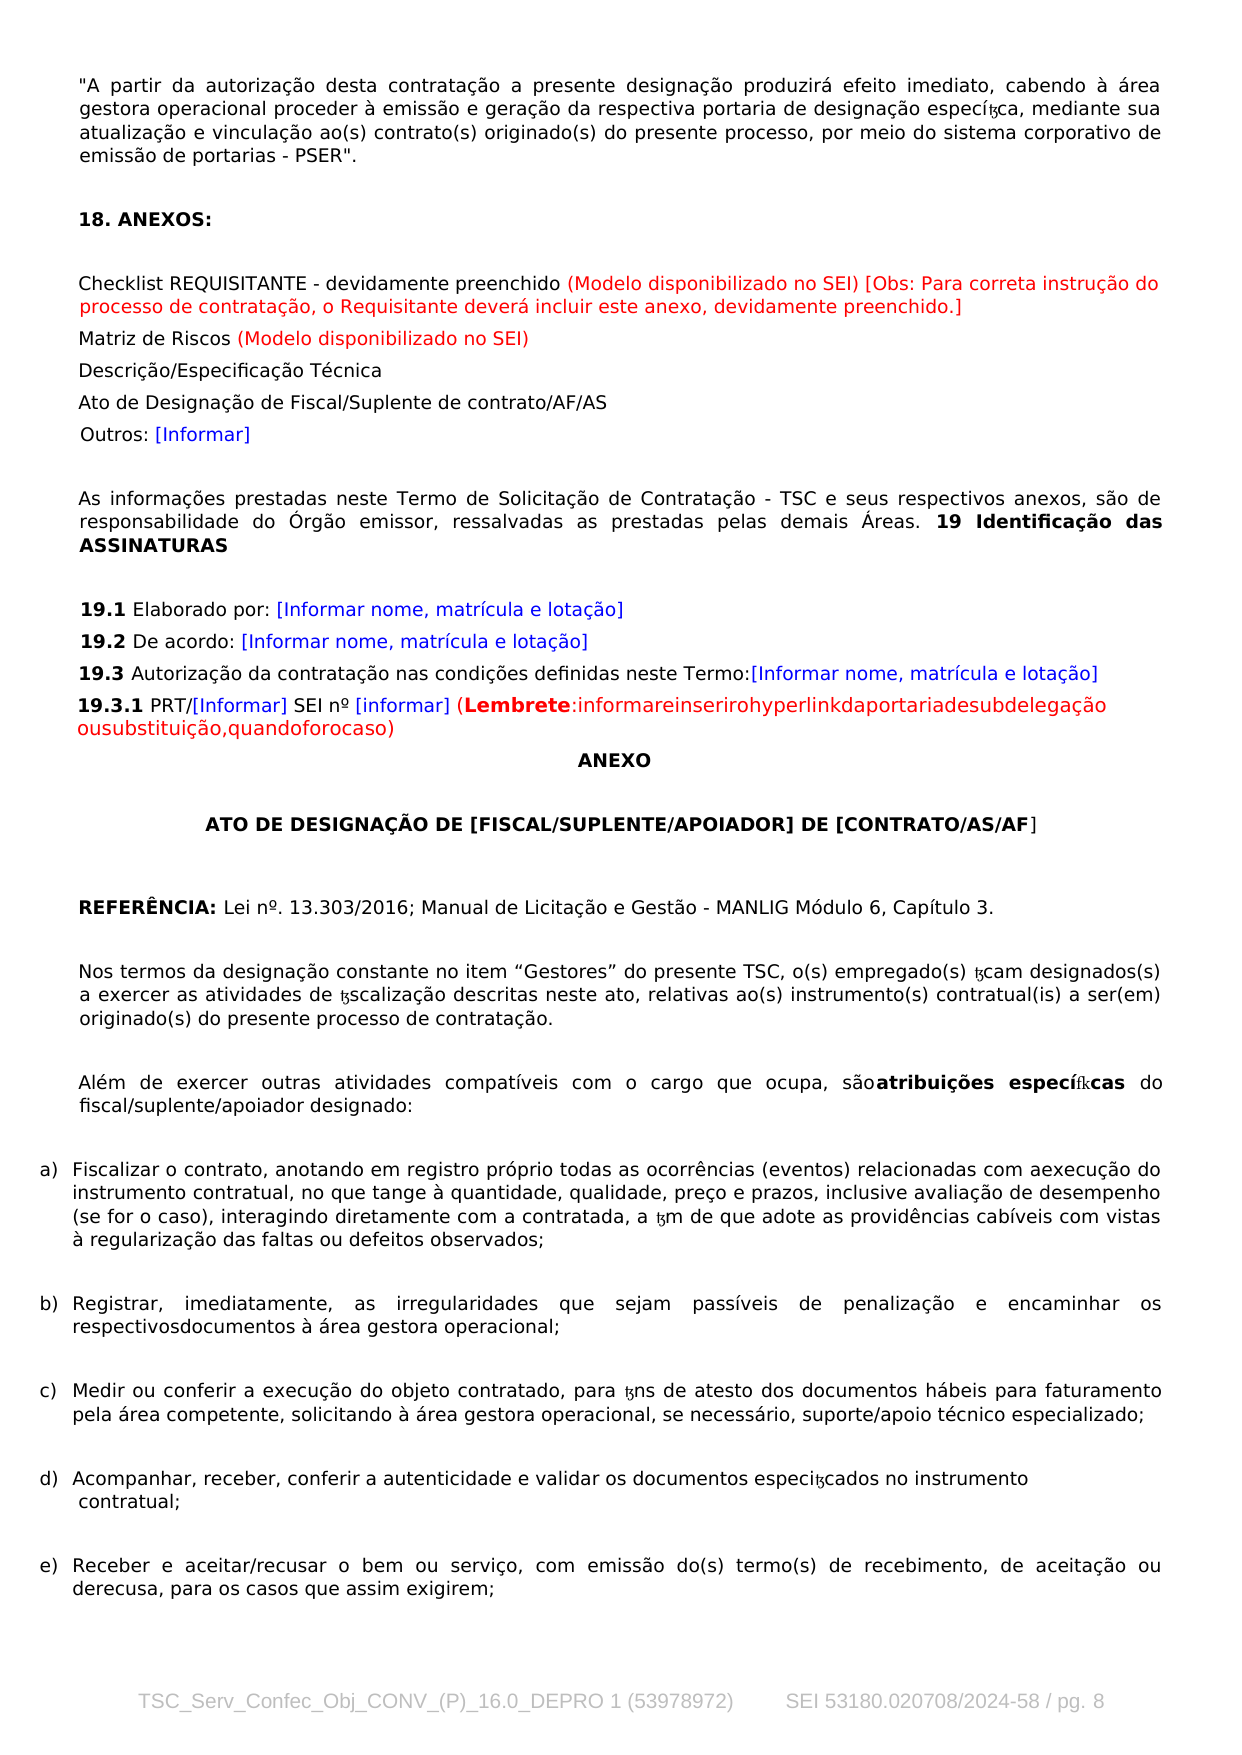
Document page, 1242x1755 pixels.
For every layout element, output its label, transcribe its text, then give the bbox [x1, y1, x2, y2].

text Além de exercer outras atividades compatíveis com o cargo que ocupa, sãoatribuições especícas do fiscal/suplente/apoiador designado: [78, 1072, 1163, 1117]
text As informações prestadas neste Termo de Solicitação de Contratação - TSC e seus respectivos anexos, são de responsabilidade do Órgão emissor, ressalvadas as prestadas pelas demais Áreas. 19 Identificação das ASSINATURAS [78, 488, 1163, 557]
text Descrição/Especificação Técnica [78, 360, 1163, 382]
text 18. ANEXOS: [78, 209, 1169, 231]
text Checklist REQUISITANTE - devidamente preenchido (Modelo disponibilizado no SEI) [Obs: Para correta instrução do processo de contratação, o Requisitante deverá incluir este anexo, devidamente preenchido.] [78, 273, 1169, 318]
text Nos termos da designação constante no item “Gestores” do presente TSC, o(s) empregado(s) cam designados(s) a exercer as atividades de scalização descritas neste ato, relativas ao(s) instrumento(s) contratual(is) a ser(em) originado(s) do presente processo de contratação. [78, 961, 1163, 1030]
text contratual; [78, 1491, 1163, 1513]
text ATO DE DESIGNAÇÃO DE [FISCAL/SUPLENTE/APOIADOR] DE [CONTRATO/AS/AF] [72, 814, 1169, 836]
text Matriz de Riscos (Modelo disponibilizado no SEI) [78, 328, 1169, 350]
list Fiscalizar o contrato, anotando em registro próprio todas as ocorrências (eventos) relacionadas com aexecução do instrumento contratual, no que tange à quantidade, qualidade, preço e prazos, inclusive avaliação de desempenho (se for o caso), interagindo diretamente com a contratada, a m de que adote as providências cabíveis com vistas à regularização das faltas ou defeitos observados; [39, 1159, 1163, 1251]
text "A partir da autorização desta contratação a presente designação produzirá efeito imediato, cabendo à área gestora operacional proceder à emissão e geração da respectiva portaria de designação especíca, mediante sua atualização e vinculação ao(s) contrato(s) originado(s) do presente processo, por meio do sistema corporativo de emissão de portarias - PSER". [78, 75, 1163, 167]
list Acompanhar, receber, conferir a autenticidade e validar os documentos especicados no instrumento [39, 1468, 1163, 1489]
text 19.3.1 PRT/[Informar] SEI nº [informar] (Lembrete:informareinserirohyperlinkdaportariadesubdelegação ousubstituição,quandoforocaso) [77, 695, 1169, 740]
list Registrar, imediatamente, as irregularidades que sejam passíveis de penalização e encaminhar os respectivosdocumentos à área gestora operacional; [39, 1293, 1163, 1338]
text 19.3 Autorização da contratação nas condições definidas neste Termo:[Informar nome, matrícula e lotação] [78, 663, 1163, 685]
text ANEXO [72, 750, 1157, 772]
list Medir ou conferir a execução do objeto contratado, para ns de atesto dos documentos hábeis para faturamento pela área competente, solicitando à área gestora operacional, se necessário, suporte/apoio técnico especializado; [39, 1380, 1163, 1426]
text 19.2 De acordo: [Informar nome, matrícula e lotação] [80, 631, 1164, 653]
text Ato de Designação de Fiscal/Suplente de contrato/AF/AS [78, 392, 1163, 414]
text REFERÊNCIA: Lei nº. 13.303/2016; Manual de Licitação e Gestão - MANLIG Módulo 6, Capítulo 3. [78, 897, 1163, 919]
text 19.1 Elaborado por: [Informar nome, matrícula e lotação] [80, 599, 1164, 621]
text Outros: [Informar] [80, 424, 1164, 446]
list Receber e aceitar/recusar o bem ou serviço, com emissão do(s) termo(s) de recebimento, de aceitação ou derecusa, para os casos que assim exigirem; [39, 1555, 1163, 1600]
